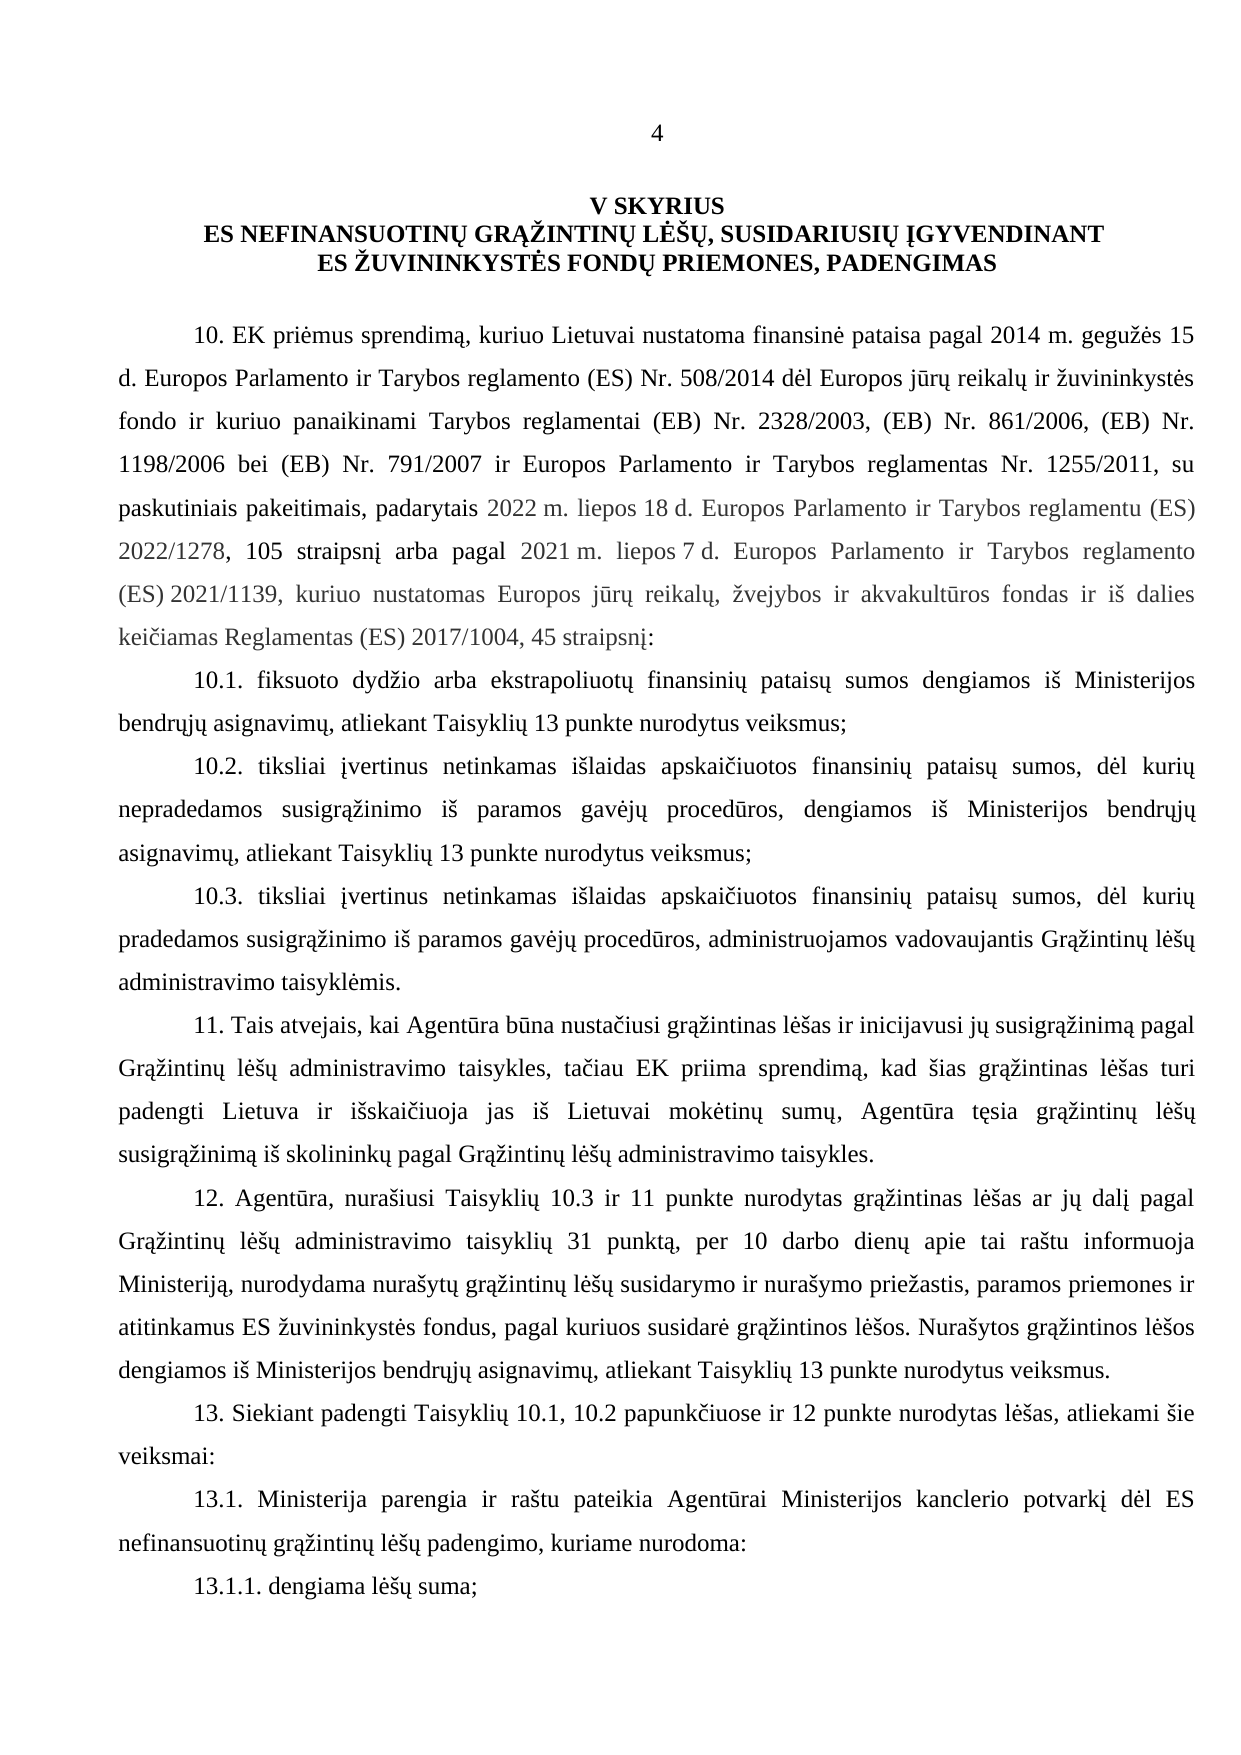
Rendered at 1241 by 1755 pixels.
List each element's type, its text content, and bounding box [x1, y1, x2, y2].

text V SKYRIUS [118, 191, 1196, 219]
text 13.1.1. dengiama lėšų suma; [118, 1571, 1196, 1599]
text ES žuvininkystės fondų priemones, PADENGIMAS [118, 248, 1196, 277]
text 10.2. tiksliai įvertinus netinkamas išlaidas apskaičiuotos finansinių pataisų sumos, dėl kurių nepradedamos susigrąžinimo iš paramos gavėjų procedūros, dengiamos iš Ministerijos bendrųjų asignavimų, atliekant Taisyklių 13 punkte nurodytus veiksmus; [118, 751, 1196, 866]
text 13.1. Ministerija parengia ir raštu pateikia Agentūrai Ministerijos kanclerio potvarkį dėl ES nefinansuotinų grąžintinų lėšų padengimo, kuriame nurodoma: [118, 1484, 1196, 1556]
text 10.3. tiksliai įvertinus netinkamas išlaidas apskaičiuotos finansinių pataisų sumos, dėl kurių pradedamos susigrąžinimo iš paramos gavėjų procedūros, administruojamos vadovaujantis Grąžintinų lėšų administravimo taisyklėmis. [118, 881, 1196, 996]
text 11. Tais atvejais, kai Agentūra būna nustačiusi grąžintinas lėšas ir inicijavusi jų susigrąžinimą pagal Grąžintinų lėšų administravimo taisykles, tačiau EK priima sprendimą, kad šias grąžintinas lėšas turi padengti Lietuva ir išskaičiuoja jas iš Lietuvai mokėtinų sumų, Agentūra tęsia grąžintinų lėšų susigrąžinimą iš skolininkų pagal Grąžintinų lėšų administravimo taisykles. [118, 1010, 1196, 1168]
text 10.1. fiksuoto dydžio arba ekstrapoliuotų finansinių pataisų sumos dengiamos iš Ministerijos bendrųjų asignavimų, atliekant Taisyklių 13 punkte nurodytus veiksmus; [118, 665, 1196, 737]
text 12. Agentūra, nurašiusi Taisyklių 10.3 ir 11 punkte nurodytas grąžintinas lėšas ar jų dalį pagal Grąžintinų lėšų administravimo taisyklių 31 punktą, per 10 darbo dienų apie tai raštu informuoja Ministeriją, nurodydama nurašytų grąžintinų lėšų susidarymo ir nurašymo priežastis, paramos priemones ir atitinkamus ES žuvininkystės fondus, pagal kuriuos susidarė grąžintinos lėšos. Nurašytos grąžintinos lėšos dengiamos iš Ministerijos bendrųjų asignavimų, atliekant Taisyklių 13 punkte nurodytus veiksmus. [118, 1183, 1196, 1384]
text 10. EK priėmus sprendimą, kuriuo Lietuvai nustatoma finansinė pataisa pagal 2014 m. gegužės 15 d. Europos Parlamento ir Tarybos reglamento (ES) Nr. 508/2014 dėl Europos jūrų reikalų ir žuvininkystės fondo ir kuriuo panaikinami Tarybos reglamentai (EB) Nr. 2328/2003, (EB) Nr. 861/2006, (EB) Nr. 1198/2006 bei (EB) Nr. 791/2007 ir Europos Parlamento ir Tarybos reglamentas Nr. 1255/2011, su paskutiniais pakeitimais, padarytais 2022 m. liepos 18 d. Europos Parlamento ir Tarybos reglamentu (ES) 2022/1278, 105 straipsnį arba pagal 2021 m. liepos 7 d. Europos Parlamento ir Tarybos reglamento (ES) 2021/1139, kuriuo nustatomas Europos jūrų reikalų, žvejybos ir akvakultūros fondas ir iš dalies keičiamas Reglamentas (ES) 2017/1004, 45 straipsnį: [118, 320, 1196, 651]
text 13. Siekiant padengti Taisyklių 10.1, 10.2 papunkčiuose ir 12 punkte nurodytas lėšas, atliekami šie veiksmai: [118, 1398, 1196, 1470]
text ES NEFINANSUOTINŲ GRĄŽINTINŲ LĖŠŲ, SUSIDARIUSIŲ ĮGYVENDINANT [118, 219, 1196, 248]
